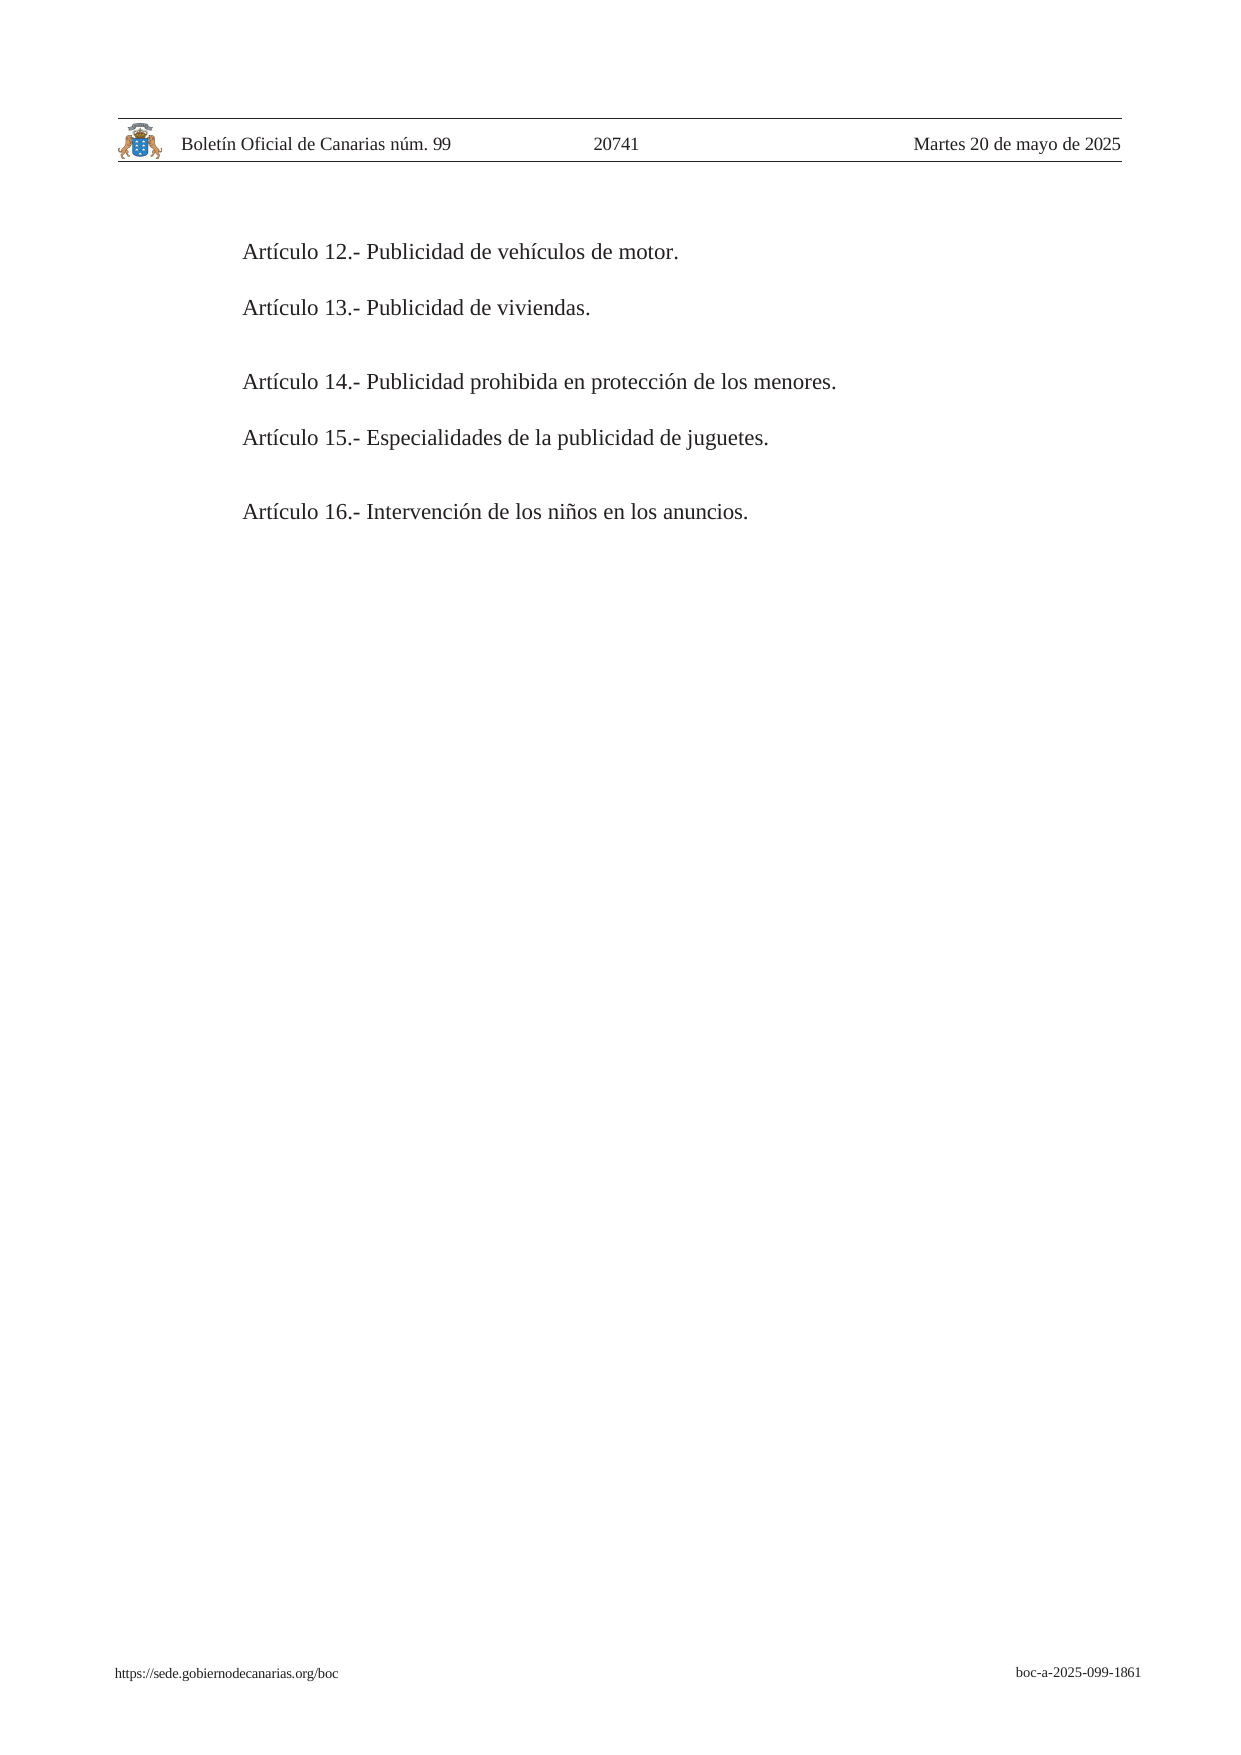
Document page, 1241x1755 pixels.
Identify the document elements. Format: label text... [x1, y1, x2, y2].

text Artículo 12.- Publicidad de vehículos de motor. Artículo 13.- Publicidad de viviendas. [242, 238, 748, 321]
text Artículo 16.- Intervención de los niños en los anuncios. [242, 498, 1063, 524]
text Artículo 14.- Publicidad prohibida en protección de los menores. Artículo 15.- Especialidades de la publicidad de juguetes. [242, 368, 859, 451]
